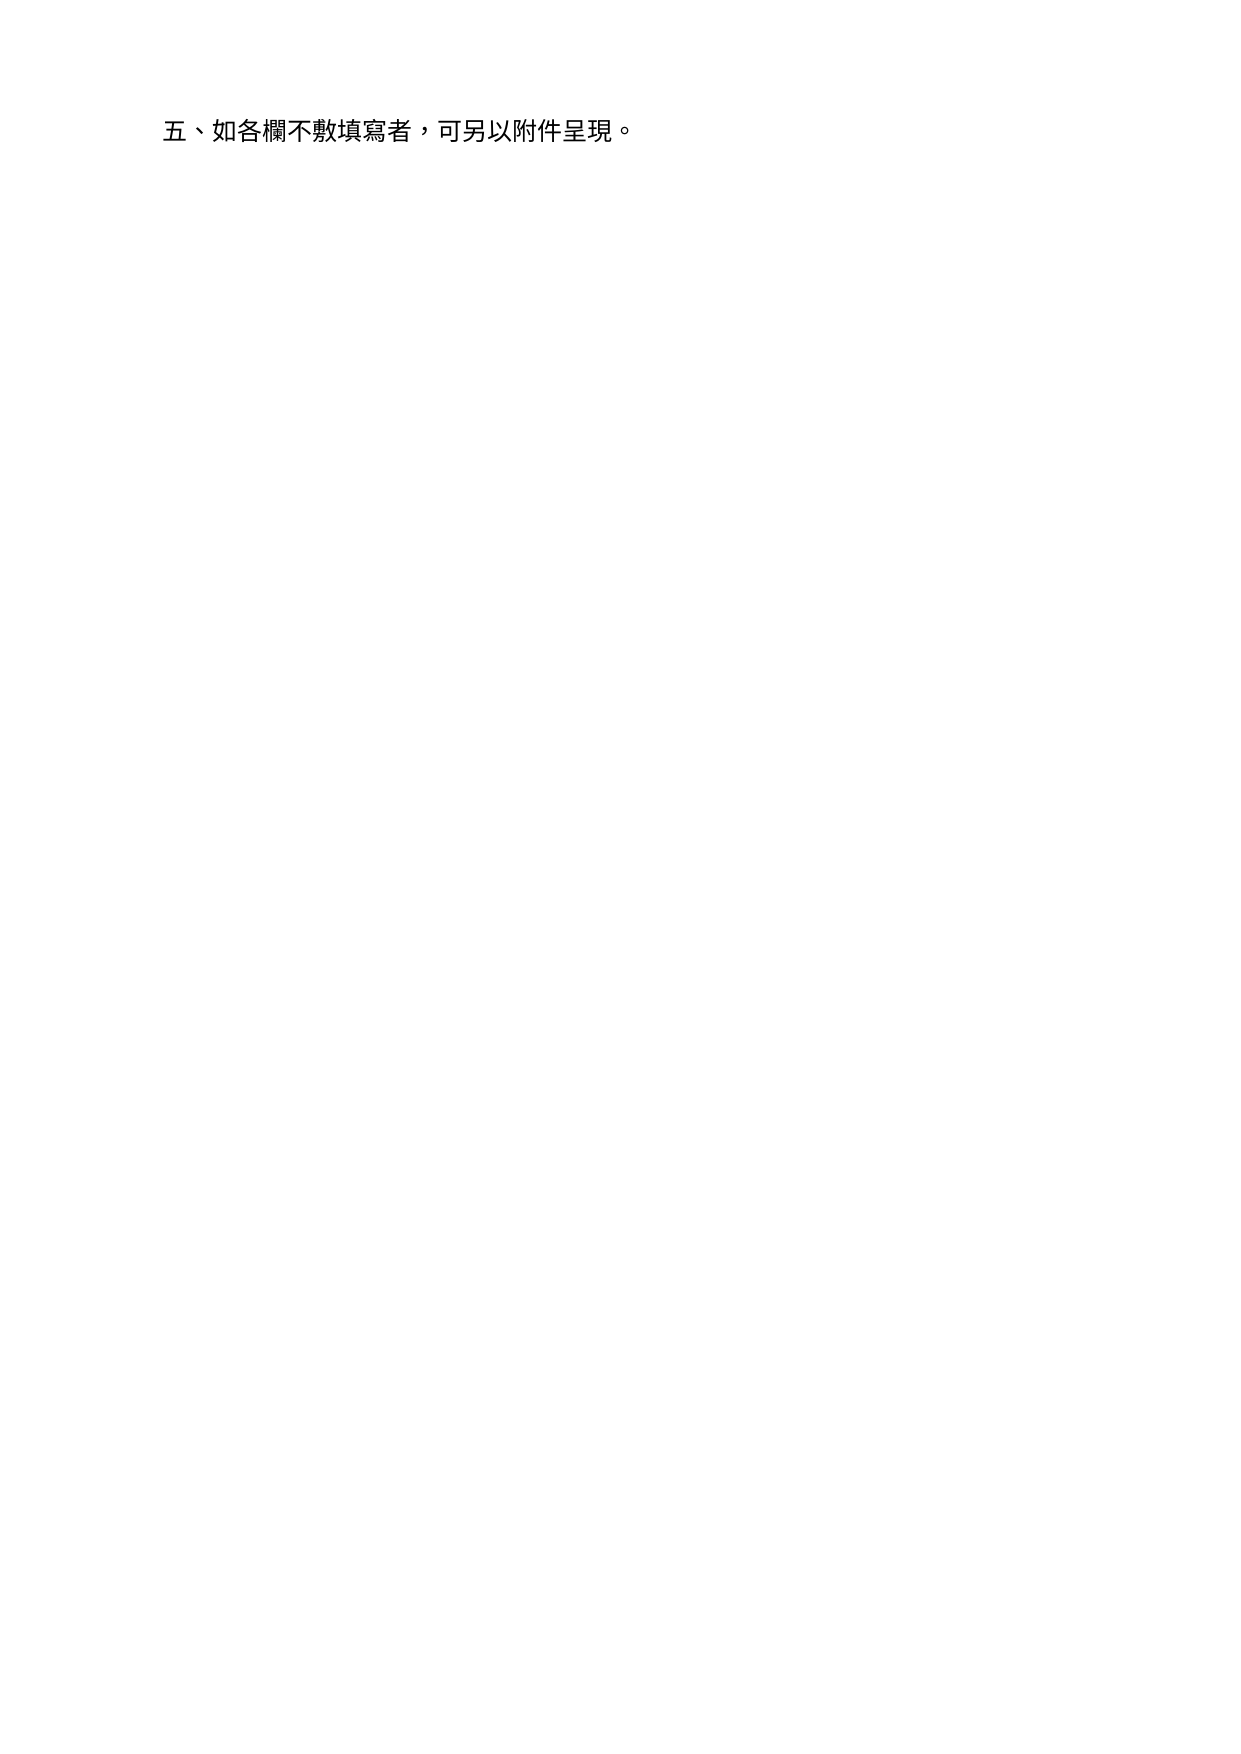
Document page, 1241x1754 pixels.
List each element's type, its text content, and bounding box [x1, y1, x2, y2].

text 五、如各欄不敷填寫者，可另以附件呈現。 [112, 111, 1144, 149]
